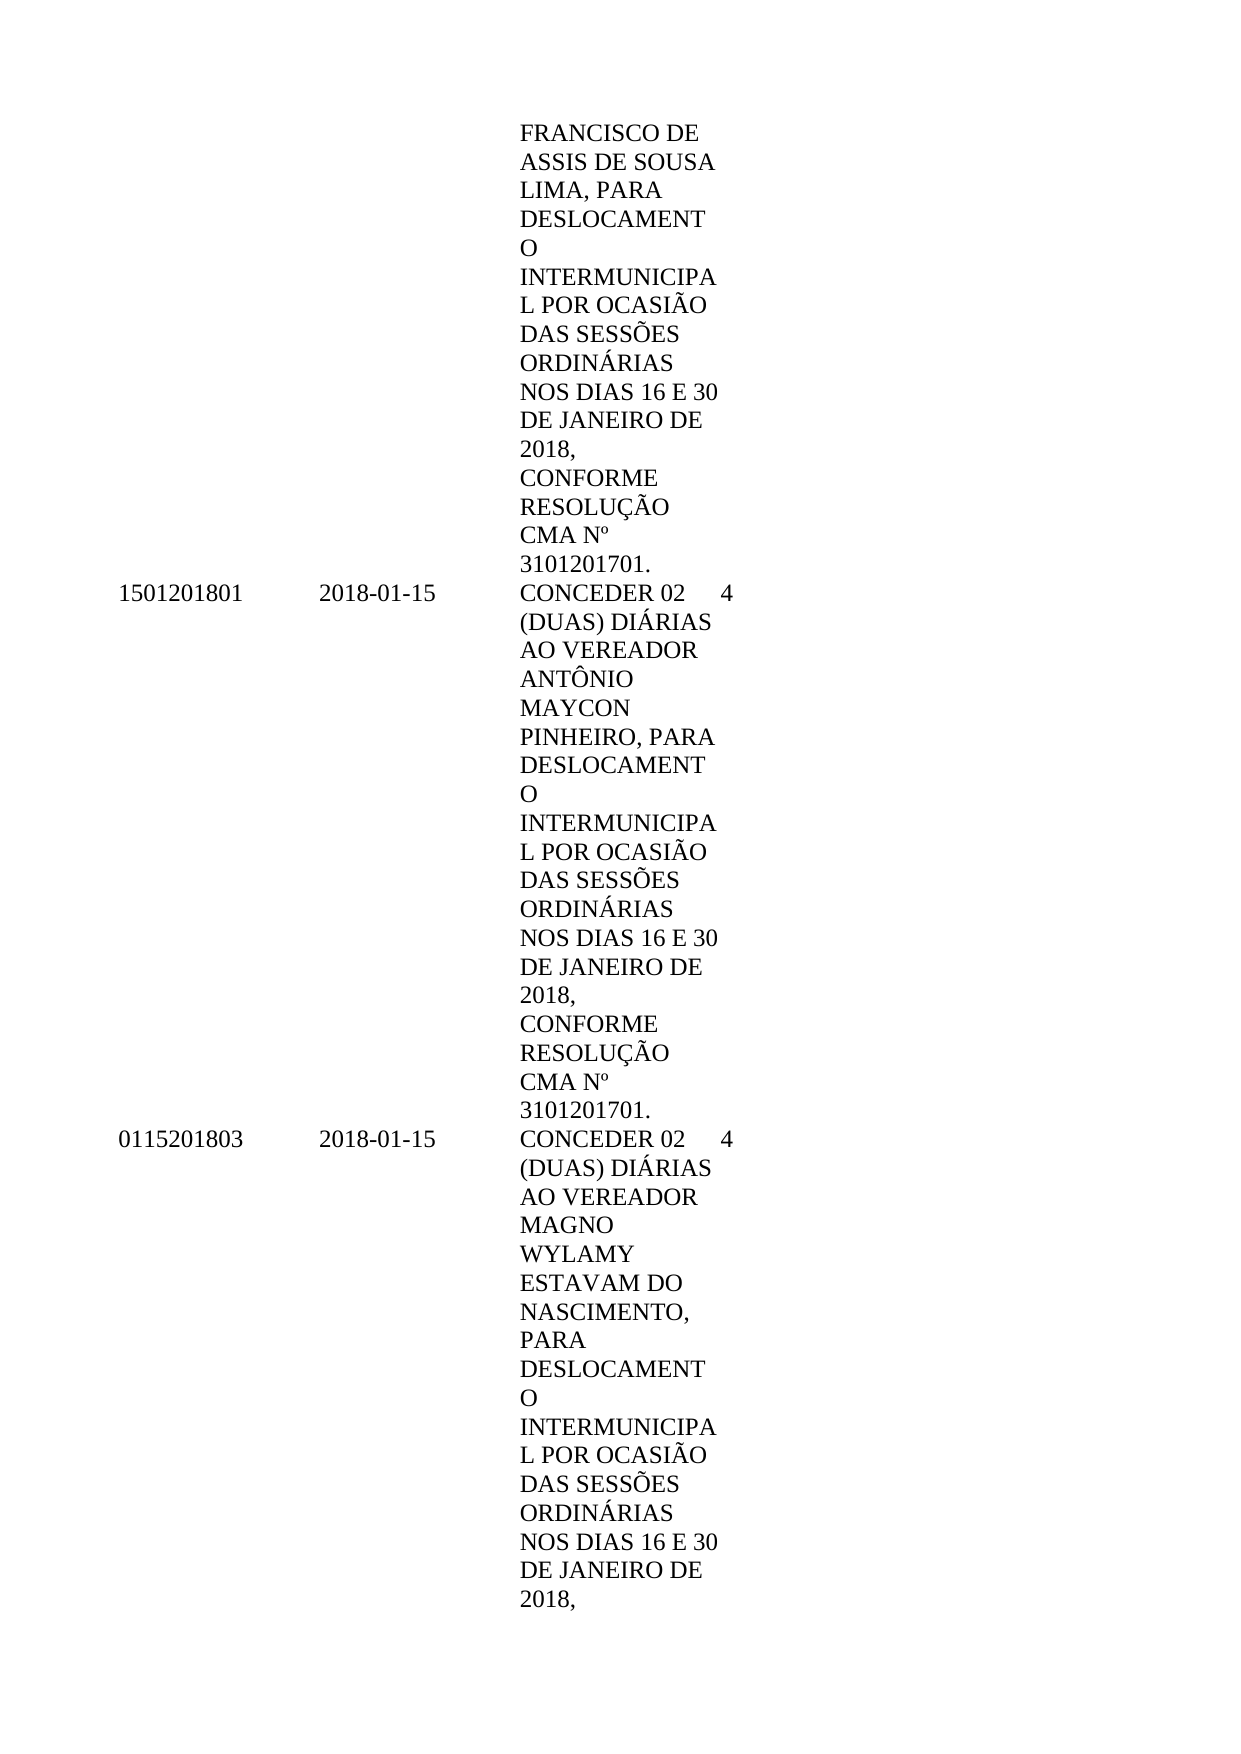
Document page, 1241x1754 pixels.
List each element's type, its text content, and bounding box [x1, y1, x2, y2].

table_cell 0115201803 [118, 1124, 319, 1613]
table_cell [921, 118, 1122, 578]
table_cell [720, 118, 921, 578]
table_cell [319, 118, 519, 578]
table_cell 2018-01-15 [319, 1124, 519, 1613]
table_cell [921, 578, 1122, 1124]
table_cell CONCEDER 02 (DUAS) DIÁRIAS AO VEREADOR ANTÔNIO MAYCON PINHEIRO, PARA DESLOCAMENTO INTERMUNICIPAL POR OCASIÃO DAS SESSÕES ORDINÁRIAS NOS DIAS 16 E 30 DE JANEIRO DE 2018, CONFORME RESOLUÇÃO CMA Nº 3101201701. [520, 578, 720, 1124]
table_cell 2018-01-15 [319, 578, 519, 1124]
table_cell CONCEDER 02 (DUAS) DIÁRIAS AO VEREADOR MAGNO WYLAMY ESTAVAM DO NASCIMENTO, PARA DESLOCAMENTO INTERMUNICIPAL POR OCASIÃO DAS SESSÕES ORDINÁRIAS NOS DIAS 16 E 30 DE JANEIRO DE 2018, [520, 1124, 720, 1613]
table_cell 4 [720, 578, 921, 1124]
table_cell 4 [720, 1124, 921, 1613]
table_cell [921, 1124, 1122, 1613]
table_cell [118, 118, 319, 578]
table_cell 1501201801 [118, 578, 319, 1124]
table_cell FRANCISCO DE ASSIS DE SOUSA LIMA, PARA DESLOCAMENTO INTERMUNICIPAL POR OCASIÃO DAS SESSÕES ORDINÁRIAS NOS DIAS 16 E 30 DE JANEIRO DE 2018, CONFORME RESOLUÇÃO CMA Nº 3101201701. [520, 118, 720, 578]
